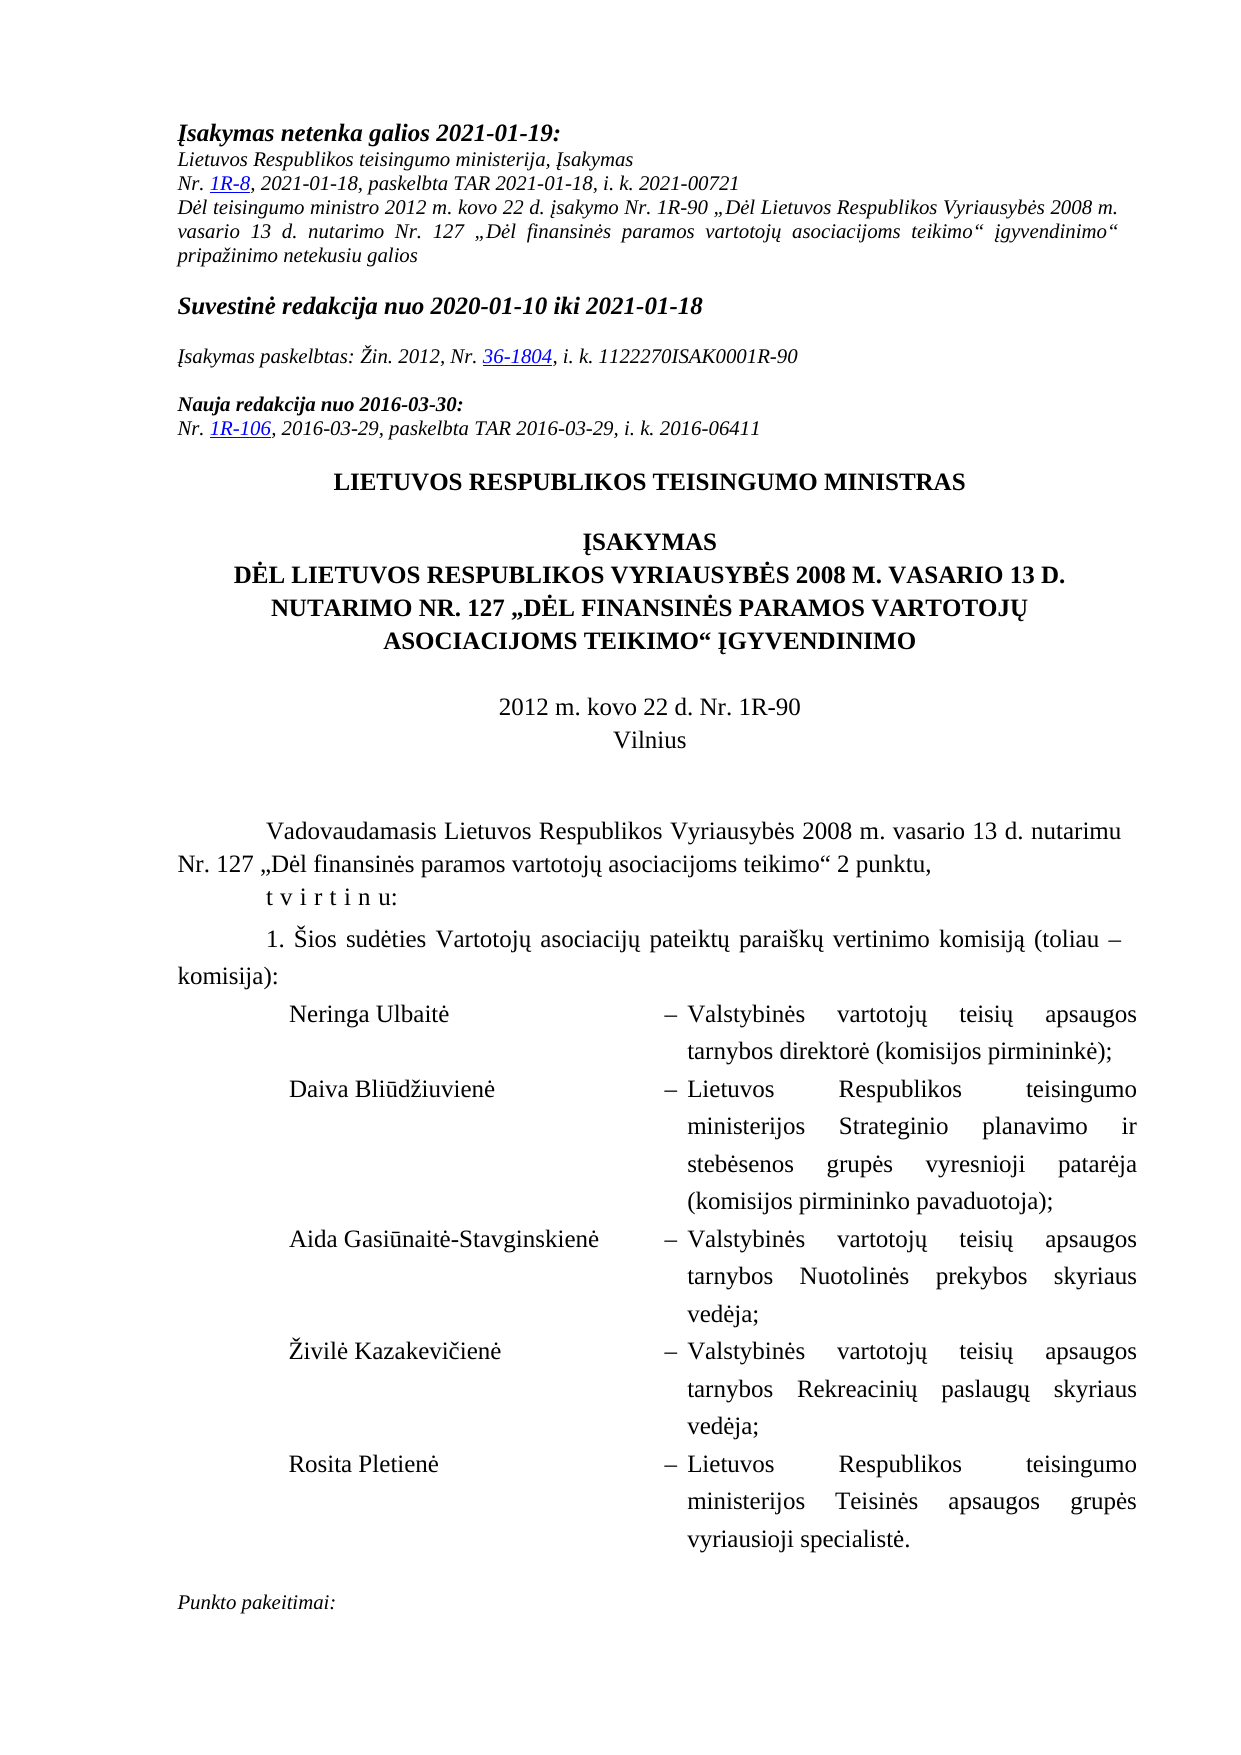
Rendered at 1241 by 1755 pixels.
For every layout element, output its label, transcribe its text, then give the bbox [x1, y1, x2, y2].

text Nr. 1R-106, 2016-03-29, paskelbta TAR 2016-03-29, i. k. 2016-06411 [177, 416, 1122, 440]
table_cell Daiva Bliūdžiuvienė [277, 1065, 631, 1215]
text tvirtinu: [177, 882, 1122, 911]
table_cell Valstybinės vartotojų teisių apsaugos tarnybos Rekreacinių paslaugų skyriaus vedėja; [676, 1328, 1148, 1440]
table_cell – [631, 1440, 676, 1552]
text Punkto pakeitimai: [177, 1590, 1122, 1614]
text Nr. 1R-8, 2021-01-18, paskelbta TAR 2021-01-18, i. k. 2021-00721 [177, 171, 1122, 195]
table_cell – [631, 1065, 676, 1215]
table_cell Aida Gasiūnaitė-Stavginskienė [277, 1215, 631, 1327]
text Nauja redakcija nuo 2016-03-30: [177, 392, 1122, 416]
table_header – [631, 990, 676, 1065]
text Įsakymas netenka galios 2021-01-19: [177, 118, 1122, 147]
table_cell Lietuvos Respublikos teisingumo ministerijos Teisinės apsaugos grupės vyriausioji specialistė. [676, 1440, 1148, 1552]
text 2012 m. kovo 22 d. Nr. 1R-90 [177, 692, 1122, 721]
text ĮSAKYMAS [177, 527, 1122, 556]
table_header Neringa Ulbaitė [277, 990, 631, 1065]
table_cell Valstybinės vartotojų teisių apsaugos tarnybos Nuotolinės prekybos skyriaus vedėja; [676, 1215, 1148, 1327]
table_cell – [631, 1215, 676, 1327]
table_cell Lietuvos Respublikos teisingumo ministerijos Strateginio planavimo ir stebėsenos grupės vyresnioji patarėja (komisijos pirmininko pavaduotoja); [676, 1065, 1148, 1215]
text DĖL LIETUVOS RESPUBLIKOS VYRIAUSYBĖS 2008 M. VASARIO 13 D. NUTARIMO NR. 127 „DĖL FINANSINĖS PARAMOS VARTOTOJŲ ASOCIACIJOMS TEIKIMO“ ĮGYVENDINIMO [177, 560, 1122, 655]
text Vilnius [177, 725, 1122, 754]
table_cell – [631, 1328, 676, 1440]
text Dėl teisingumo ministro 2012 m. kovo 22 d. įsakymo Nr. 1R-90 „Dėl Lietuvos Respublikos Vyriausybės 2008 m. vasario 13 d. nutarimo Nr. 127 „Dėl finansinės paramos vartotojų asociacijoms teikimo“ įgyvendinimo“ pripažinimo netekusiu galios [177, 195, 1122, 267]
text Įsakymas paskelbtas: Žin. 2012, Nr. 36-1804, i. k. 1122270ISAK0001R-90 [177, 344, 1122, 368]
text Vadovaudamasis Lietuvos Respublikos Vyriausybės 2008 m. vasario 13 d. nutarimu Nr. 127 „Dėl finansinės paramos vartotojų asociacijoms teikimo“ 2 punktu, [177, 816, 1122, 878]
table_cell Rosita Pletienė [277, 1440, 631, 1552]
text 1. Šios sudėties Vartotojų asociacijų pateiktų paraiškų vertinimo komisiją (toliau – komisija): [177, 915, 1122, 990]
text LIETUVOS RESPUBLIKOS TEISINGUMO MINISTRAS [177, 467, 1122, 495]
text Lietuvos Respublikos teisingumo ministerija, Įsakymas [177, 147, 1122, 171]
table_cell Živilė Kazakevičienė [277, 1328, 631, 1440]
text Suvestinė redakcija nuo 2020-01-10 iki 2021-01-18 [177, 291, 1122, 320]
table_header Valstybinės vartotojų teisių apsaugos tarnybos direktorė (komisijos pirmininkė); [676, 990, 1148, 1065]
